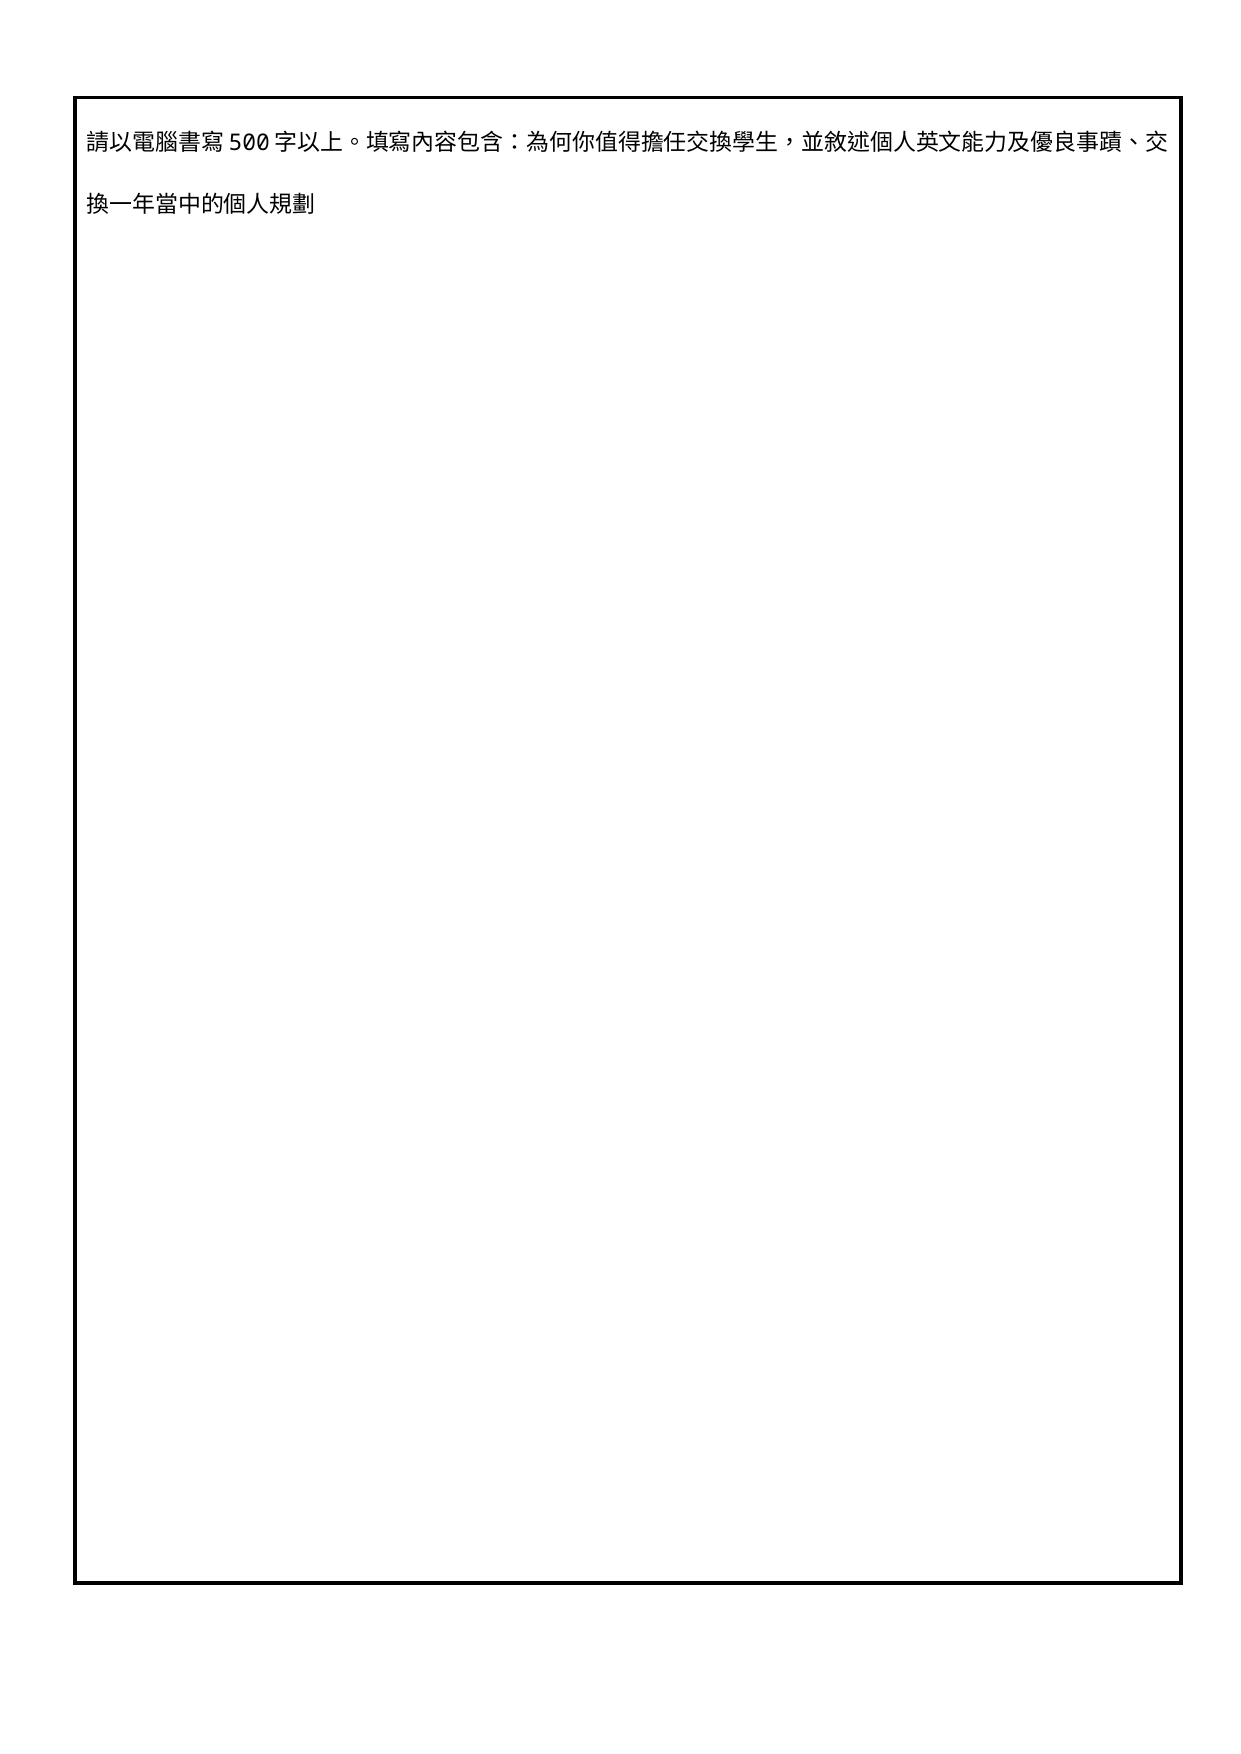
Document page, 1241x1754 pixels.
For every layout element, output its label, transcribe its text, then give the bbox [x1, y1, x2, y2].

table_header 請以電腦書寫500字以上。填寫內容包含：為何你值得擔任交換學生，並敘述個人英文能力及優良事蹟、交換一年當中的個人規劃 [77, 99, 1179, 1581]
